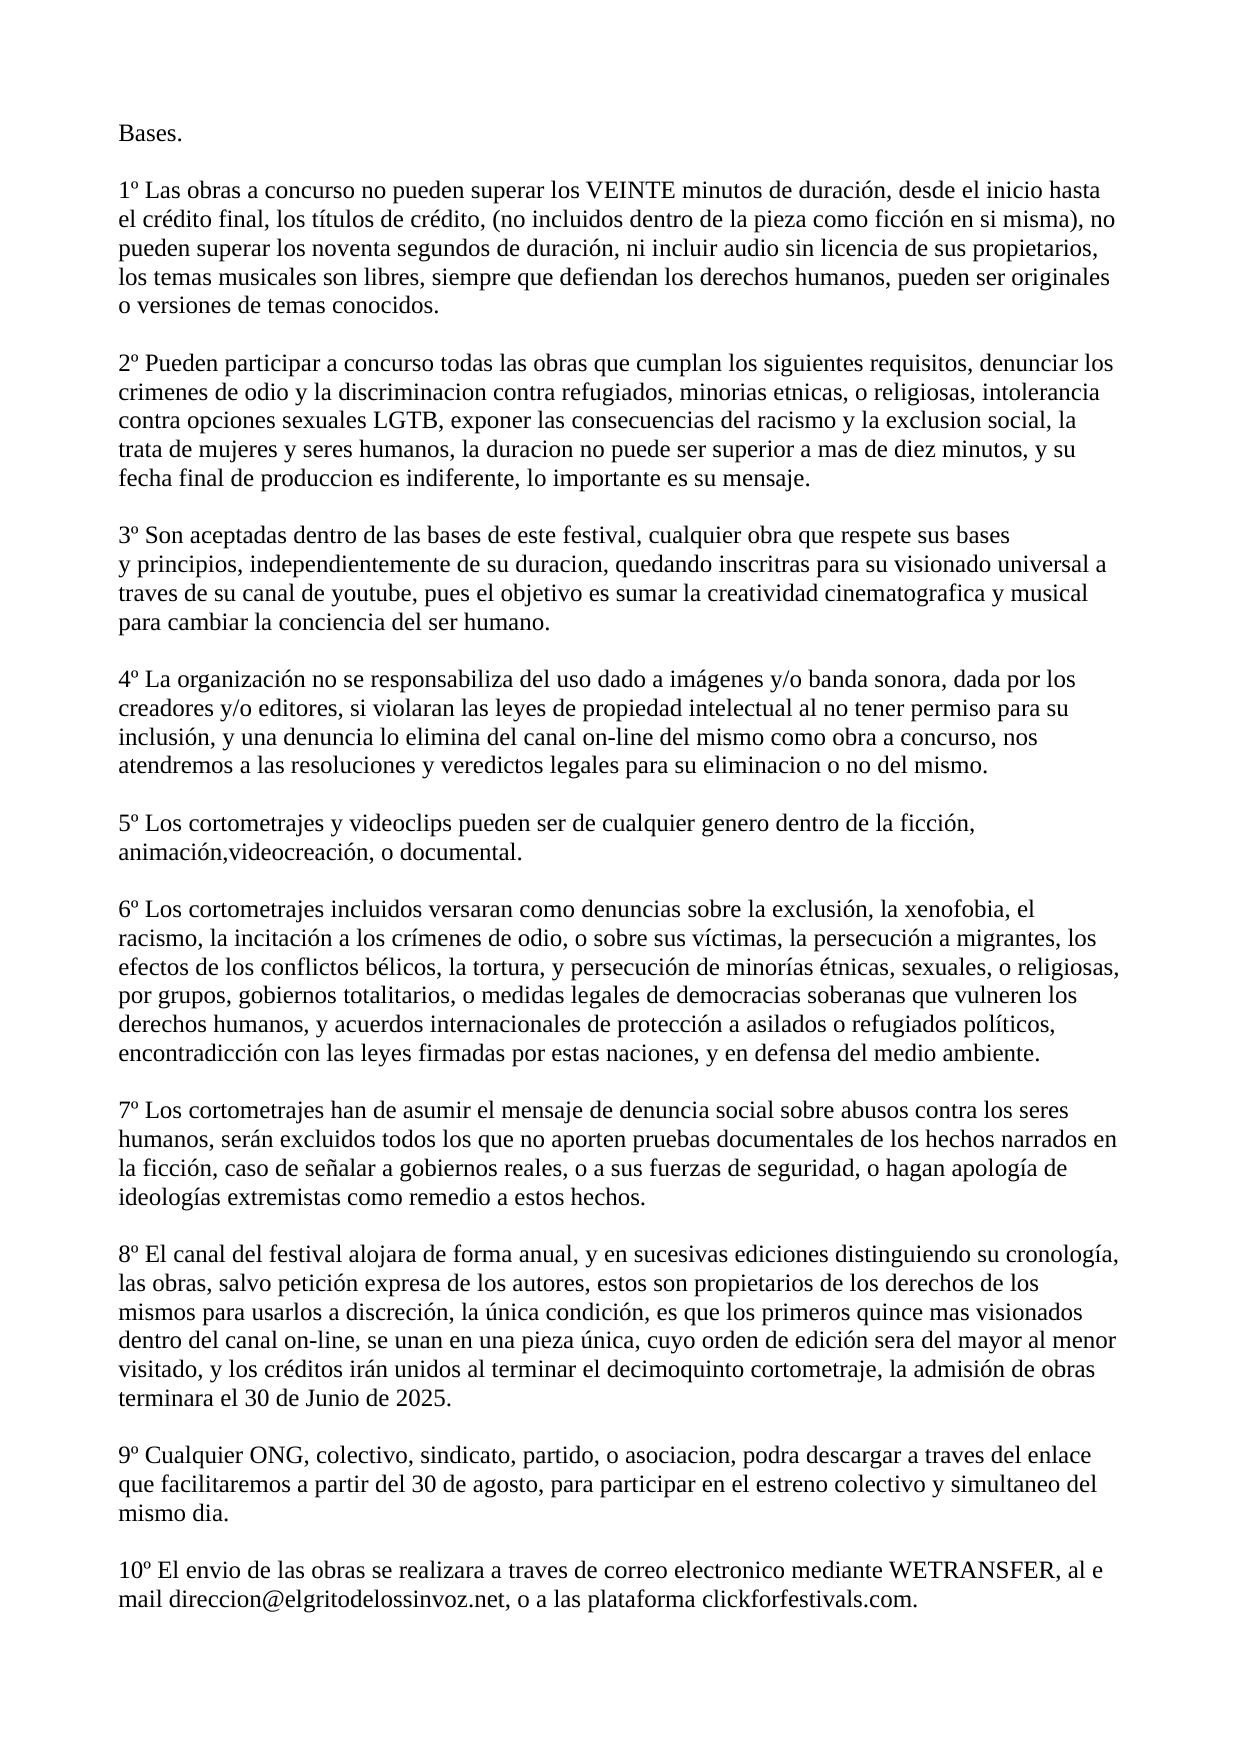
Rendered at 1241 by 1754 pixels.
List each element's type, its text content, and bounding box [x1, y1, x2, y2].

text 3º Son aceptadas dentro de las bases de este festival, cualquier obra que respete sus bases y principios, independientemente de su duracion, quedando inscritras para su visionado universal a traves de su canal de youtube, pues el objetivo es sumar la creatividad cinematografica y musical para cambiar la conciencia del ser humano. [118, 521, 1122, 636]
text racismo, la incitación a los crímenes de odio, o sobre sus víctimas, la persecución a migrantes, los efectos de los conflictos bélicos, la tortura, y persecución de minorías étnicas, sexuales, o religiosas, por grupos, gobiernos totalitarios, o medidas legales de democracias soberanas que vulneren los derechos humanos, y acuerdos internacionales de protección a asilados o refugiados políticos, encontradicción con las leyes firmadas por estas naciones, y en defensa del medio ambiente. [118, 923, 1122, 1067]
text 9º Cualquier ONG, colectivo, sindicato, partido, o asociacion, podra descargar a traves del enlace que facilitaremos a partir del 30 de agosto, para participar en el estreno colectivo y simultaneo del mismo dia. [118, 1441, 1122, 1527]
text 7º Los cortometrajes han de asumir el mensaje de denuncia social sobre abusos contra los seres humanos, serán excluidos todos los que no aporten pruebas documentales de los hechos narrados en la ficción, caso de señalar a gobiernos reales, o a sus fuerzas de seguridad, o hagan apología de ideologías extremistas como remedio a estos hechos. [118, 1096, 1122, 1211]
text 6º Los cortometrajes incluidos versaran como denuncias sobre la exclusión, la xenofobia, el [118, 894, 1122, 923]
text 2º Pueden participar a concurso todas las obras que cumplan los siguientes requisitos, denunciar los crimenes de odio y la discriminacion contra refugiados, minorias etnicas, o religiosas, intolerancia contra opciones sexuales LGTB, exponer las consecuencias del racismo y la exclusion social, la trata de mujeres y seres humanos, la duracion no puede ser superior a mas de diez minutos, y su fecha final de produccion es indiferente, lo importante es su mensaje. [118, 348, 1122, 492]
text 4º La organización no se responsabiliza del uso dado a imágenes y/o banda sonora, dada por los creadores y/o editores, si violaran las leyes de propiedad intelectual al no tener permiso para su inclusión, y una denuncia lo elimina del canal on-line del mismo como obra a concurso, nos atendremos a las resoluciones y veredictos legales para su eliminacion o no del mismo. [118, 664, 1122, 779]
text 10º El envio de las obras se realizara a traves de correo electronico mediante WETRANSFER, al e mail direccion@elgritodelossinvoz.net, o a las plataforma clickforfestivals.com. [118, 1556, 1122, 1613]
text 5º Los cortometrajes y videoclips pueden ser de cualquier genero dentro de la ficción, animación,videocreación, o documental. [118, 808, 1122, 866]
text 1º Las obras a concurso no pueden superar los VEINTE minutos de duración, desde el inicio hasta el crédito final, los títulos de crédito, (no incluidos dentro de la pieza como ficción en si misma), no pueden superar los noventa segundos de duración, ni incluir audio sin licencia de sus propietarios, los temas musicales son libres, siempre que defiendan los derechos humanos, pueden ser originales o versiones de temas conocidos. [118, 176, 1122, 319]
text Bases. [118, 118, 1122, 147]
text 8º El canal del festival alojara de forma anual, y en sucesivas ediciones distinguiendo su cronología, las obras, salvo petición expresa de los autores, estos son propietarios de los derechos de los mismos para usarlos a discreción, la única condición, es que los primeros quince mas visionados dentro del canal on-line, se unan en una pieza única, cuyo orden de edición sera del mayor al menor visitado, y los créditos irán unidos al terminar el decimoquinto cortometraje, la admisión de obras terminara el 30 de Junio de 2025. [118, 1239, 1122, 1412]
